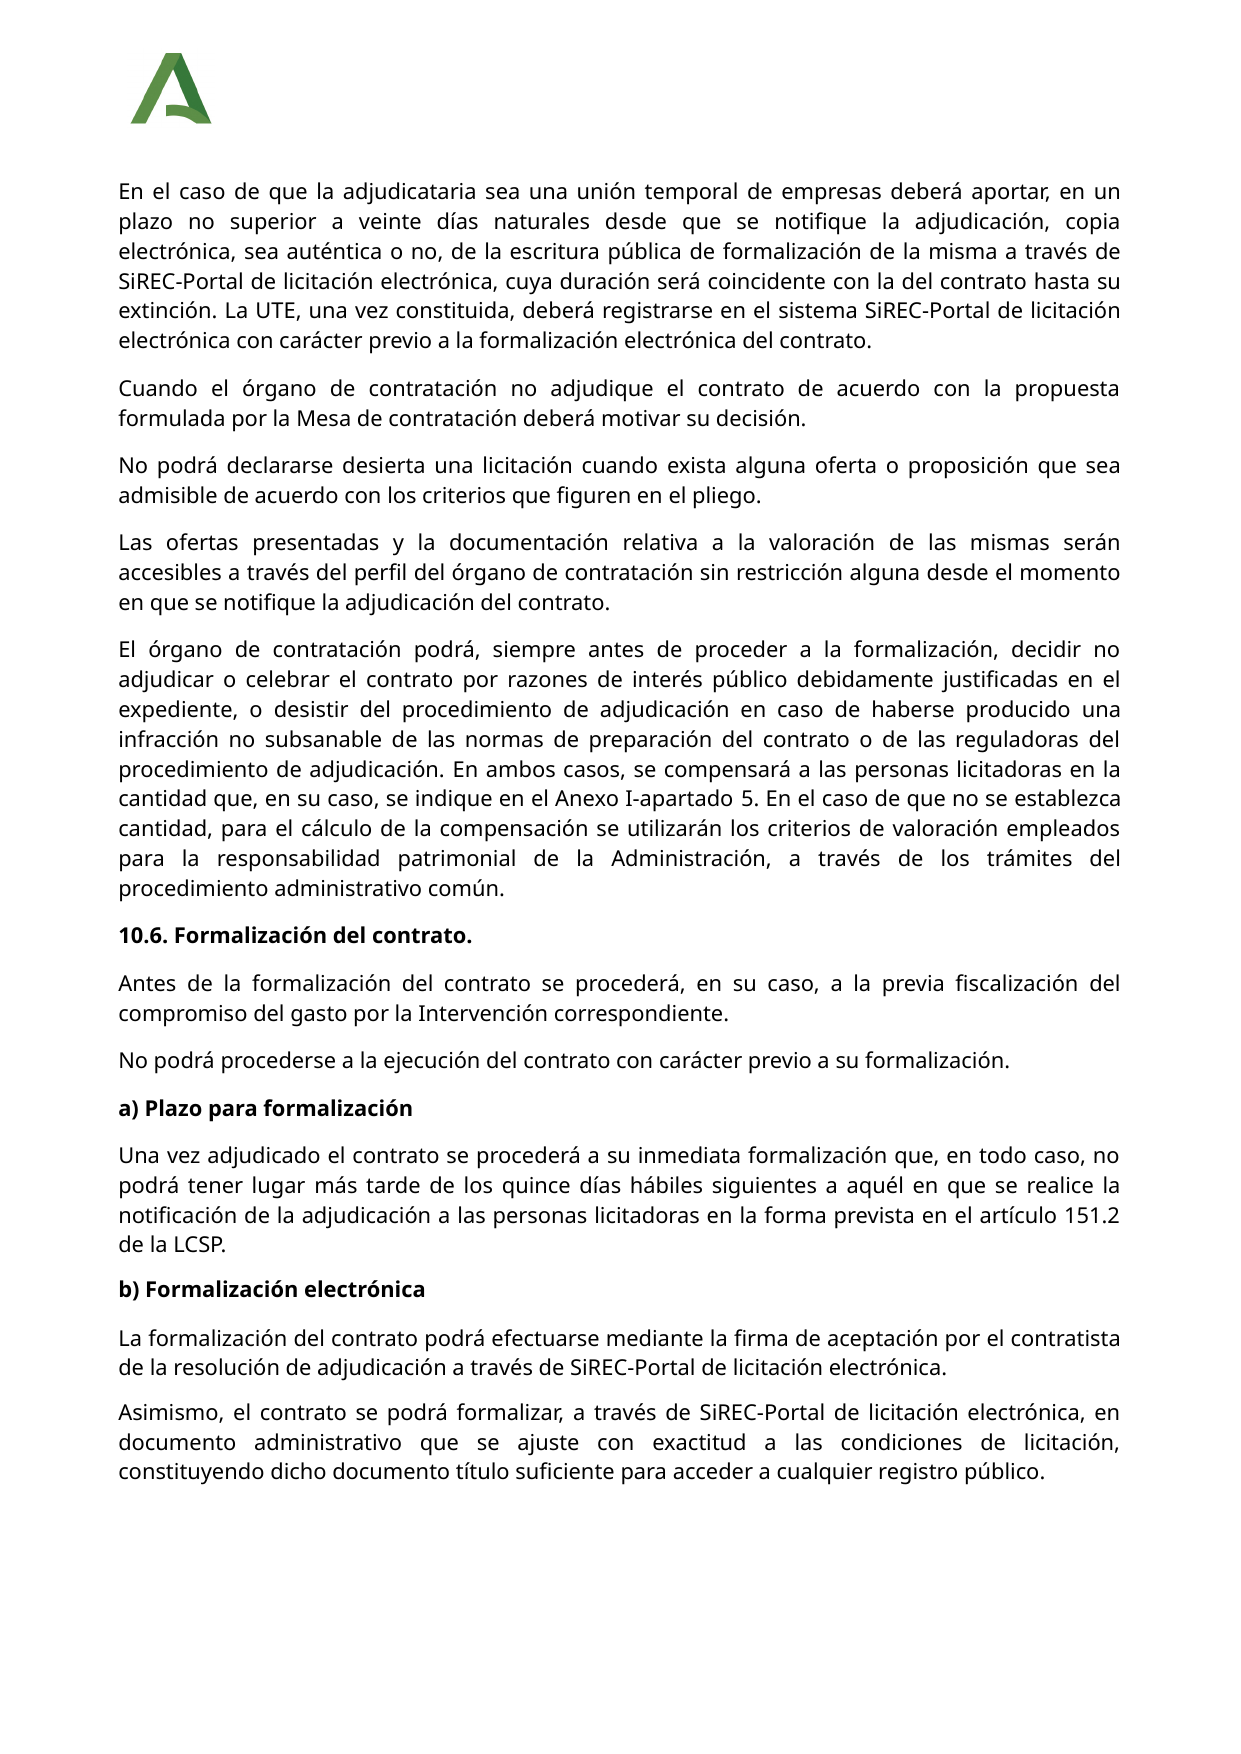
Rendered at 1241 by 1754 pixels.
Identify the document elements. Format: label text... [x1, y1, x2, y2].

text En el caso de que la adjudicataria sea una unión temporal de empresas deberá aportar, en un plazo no superior a veinte días naturales desde que se notifique la adjudicación, copia electrónica, sea auténtica o no, de la escritura pública de formalización de la misma a través de SiREC-Portal de licitación electrónica, cuya duración será coincidente con la del contrato hasta su extinción. La UTE, una vez constituida, deberá registrarse en el sistema SiREC-Portal de licitación electrónica con carácter previo a la formalización electrónica del contrato. [118, 176, 1122, 355]
subtitle 10.6. Formalización del contrato. [118, 920, 1122, 950]
text Las ofertas presentadas y la documentación relativa a la valoración de las mismas serán accesibles a través del perfil del órgano de contratación sin restricción alguna desde el momento en que se notifique la adjudicación del contrato. [118, 527, 1122, 617]
text El órgano de contratación podrá, siempre antes de proceder a la formalización, decidir no adjudicar o celebrar el contrato por razones de interés público debidamente justificadas en el expediente, o desistir del procedimiento de adjudicación en caso de haberse producido una infracción no subsanable de las normas de preparación del contrato o de las reguladoras del procedimiento de adjudicación. En ambos casos, se compensará a las personas licitadoras en la cantidad que, en su caso, se indique en el Anexo I-apartado 5. En el caso de que no se establezca cantidad, para el cálculo de la compensación se utilizarán los criterios de valoración empleados para la responsabilidad patrimonial de la Administración, a través de los trámites del procedimiento administrativo común. [118, 634, 1122, 903]
text a) Plazo para formalización [118, 1093, 1122, 1122]
text Cuando el órgano de contratación no adjudique el contrato de acuerdo con la propuesta formulada por la Mesa de contratación deberá motivar su decisión. [118, 373, 1122, 432]
picture [127, 48, 216, 128]
list La formalización del contrato podrá efectuarse mediante la firma de aceptación por el contratista de la resolución de adjudicación a través de SiREC-Portal de licitación electrónica. [118, 1323, 1122, 1382]
text b) Formalización electrónica [118, 1274, 1122, 1304]
text No podrá procederse a la ejecución del contrato con carácter previo a su formalización. [118, 1045, 1122, 1075]
list Asimismo, el contrato se podrá formalizar, a través de SiREC-Portal de licitación electrónica, en documento administrativo que se ajuste con exactitud a las condiciones de licitación, constituyendo dicho documento título suficiente para acceder a cualquier registro público. [118, 1397, 1122, 1486]
list Una vez adjudicado el contrato se procederá a su inmediata formalización que, en todo caso, no podrá tener lugar más tarde de los quince días hábiles siguientes a aquél en que se realice la notificación de la adjudicación a las personas licitadoras en la forma prevista en el artículo 151.2 de la LCSP. [118, 1140, 1122, 1259]
text No podrá declararse desierta una licitación cuando exista alguna oferta o proposición que sea admisible de acuerdo con los criterios que figuren en el pliego. [118, 450, 1122, 510]
text Antes de la formalización del contrato se procederá, en su caso, a la previa fiscalización del compromiso del gasto por la Intervención correspondiente. [118, 968, 1122, 1027]
